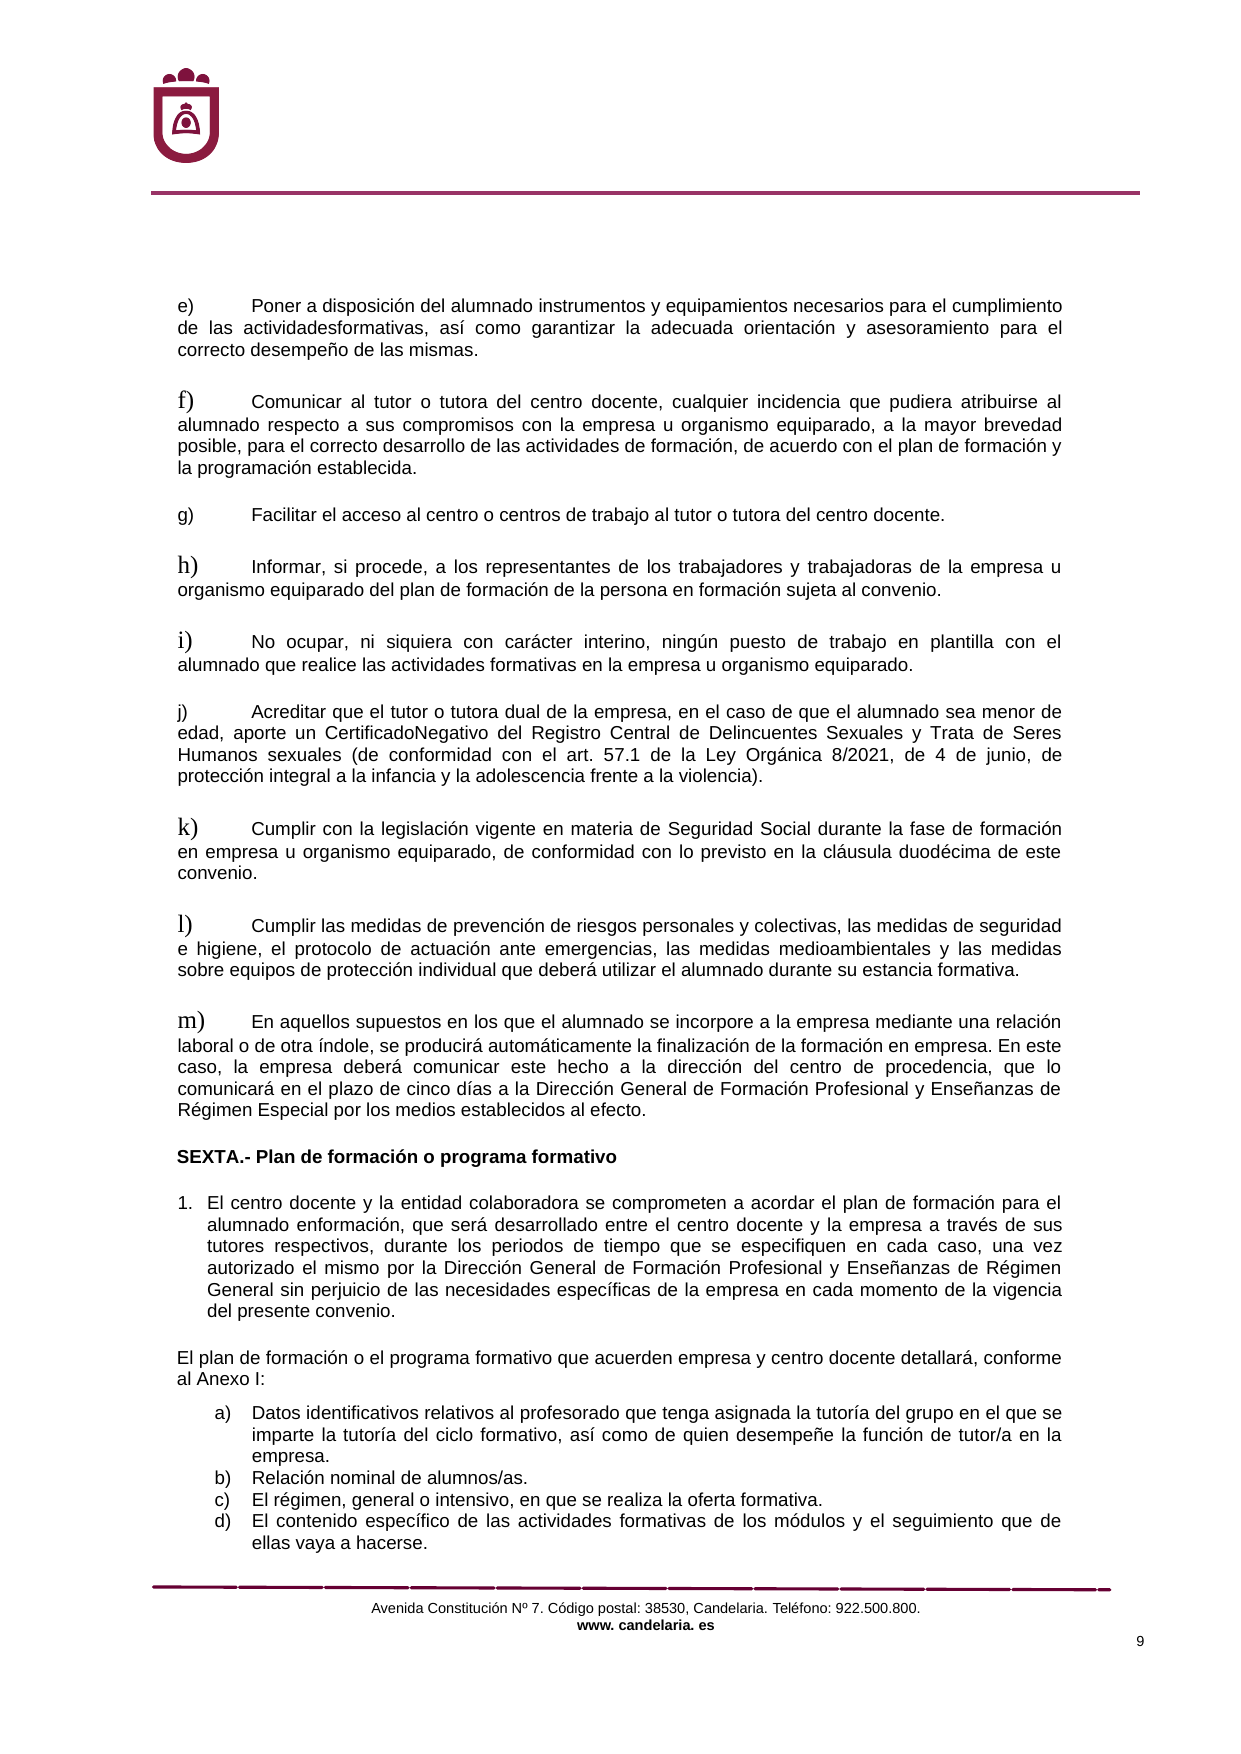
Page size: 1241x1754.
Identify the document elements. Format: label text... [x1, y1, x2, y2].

list Datos identificativos relativos al profesorado que tenga asignada la tutoría del grupo en el que se imparte la tutoría del ciclo formativo, así como de quien desempeñe la función de tutor/a en la empresa. [214, 1402, 1062, 1467]
list El régimen, general o intensivo, en que se realiza la oferta formativa. [214, 1488, 1063, 1510]
list Relación nominal de alumnos/as. [214, 1467, 1062, 1488]
list Acreditar que el tutor o tutora dual de la empresa, en el caso de que el alumnado sea menor de edad, aporte un CertificadoNegativo del Registro Central de Delincuentes Sexuales y Trata de Seres Humanos sexuales (de conformidad con el art. 57.1 de la Ley Orgánica 8/2021, de 4 de junio, de protección integral a la infancia y la adolescencia frente a la violencia). [177, 701, 1063, 787]
text SEXTA.- Plan de formación o programa formativo [177, 1146, 1063, 1167]
list Informar, si procede, a los representantes de los trabajadores y trabajadoras de la empresa u organismo equiparado del plan de formación de la persona en formación sujeta al convenio. [177, 550, 1063, 600]
list En aquellos supuestos en los que el alumnado se incorpore a la empresa mediante una relación laboral o de otra índole, se producirá automáticamente la finalización de la formación en empresa. En este caso, la empresa deberá comunicar este hecho a la dirección del centro de procedencia, que lo comunicará en el plazo de cinco días a la Dirección General de Formación Profesional y Enseñanzas de Régimen Especial por los medios establecidos al efecto. [177, 1006, 1063, 1121]
list Comunicar al tutor o tutora del centro docente, cualquier incidencia que pudiera atribuirse al alumnado respecto a sus compromisos con la empresa u organismo equiparado, a la mayor brevedad posible, para el correcto desarrollo de las actividades de formación, de acuerdo con el plan de formación y la programación establecida. [177, 385, 1063, 478]
list El centro docente y la entidad colaboradora se comprometen a acordar el plan de formación para el alumnado enformación, que será desarrollado entre el centro docente y la empresa a través de sus tutores respectivos, durante los periodos de tiempo que se especifiquen en cada caso, una vez autorizado el mismo por la Dirección General de Formación Profesional y Enseñanzas de Régimen General sin perjuicio de las necesidades específicas de la empresa en cada momento de la vigencia del presente convenio. [177, 1192, 1063, 1322]
list Cumplir con la legislación vigente en materia de Seguridad Social durante la fase de formación en empresa u organismo equiparado, de conformidad con lo previsto en la cláusula duodécima de este convenio. [177, 812, 1063, 884]
list El contenido específico de las actividades formativas de los módulos y el seguimiento que de ellas vaya a hacerse. [214, 1510, 1063, 1553]
list Facilitar el acceso al centro o centros de trabajo al tutor o tutora del centro docente. [177, 503, 1063, 525]
list Cumplir las medidas de prevención de riesgos personales y colectivas, las medidas de seguridad e higiene, el protocolo de actuación ante emergencias, las medidas medioambientales y las medidas sobre equipos de protección individual que deberá utilizar el alumnado durante su estancia formativa. [177, 909, 1063, 981]
text El plan de formación o el programa formativo que acuerden empresa y centro docente detallará, conforme al Anexo I: [177, 1347, 1063, 1390]
list No ocupar, ni siquiera con carácter interino, ningún puesto de trabajo en plantilla con el alumnado que realice las actividades formativas en la empresa u organismo equiparado. [177, 625, 1063, 676]
list Poner a disposición del alumnado instrumentos y equipamientos necesarios para el cumplimiento de las actividadesformativas, así como garantizar la adecuada orientación y asesoramiento para el correcto desempeño de las mismas. [177, 295, 1063, 360]
